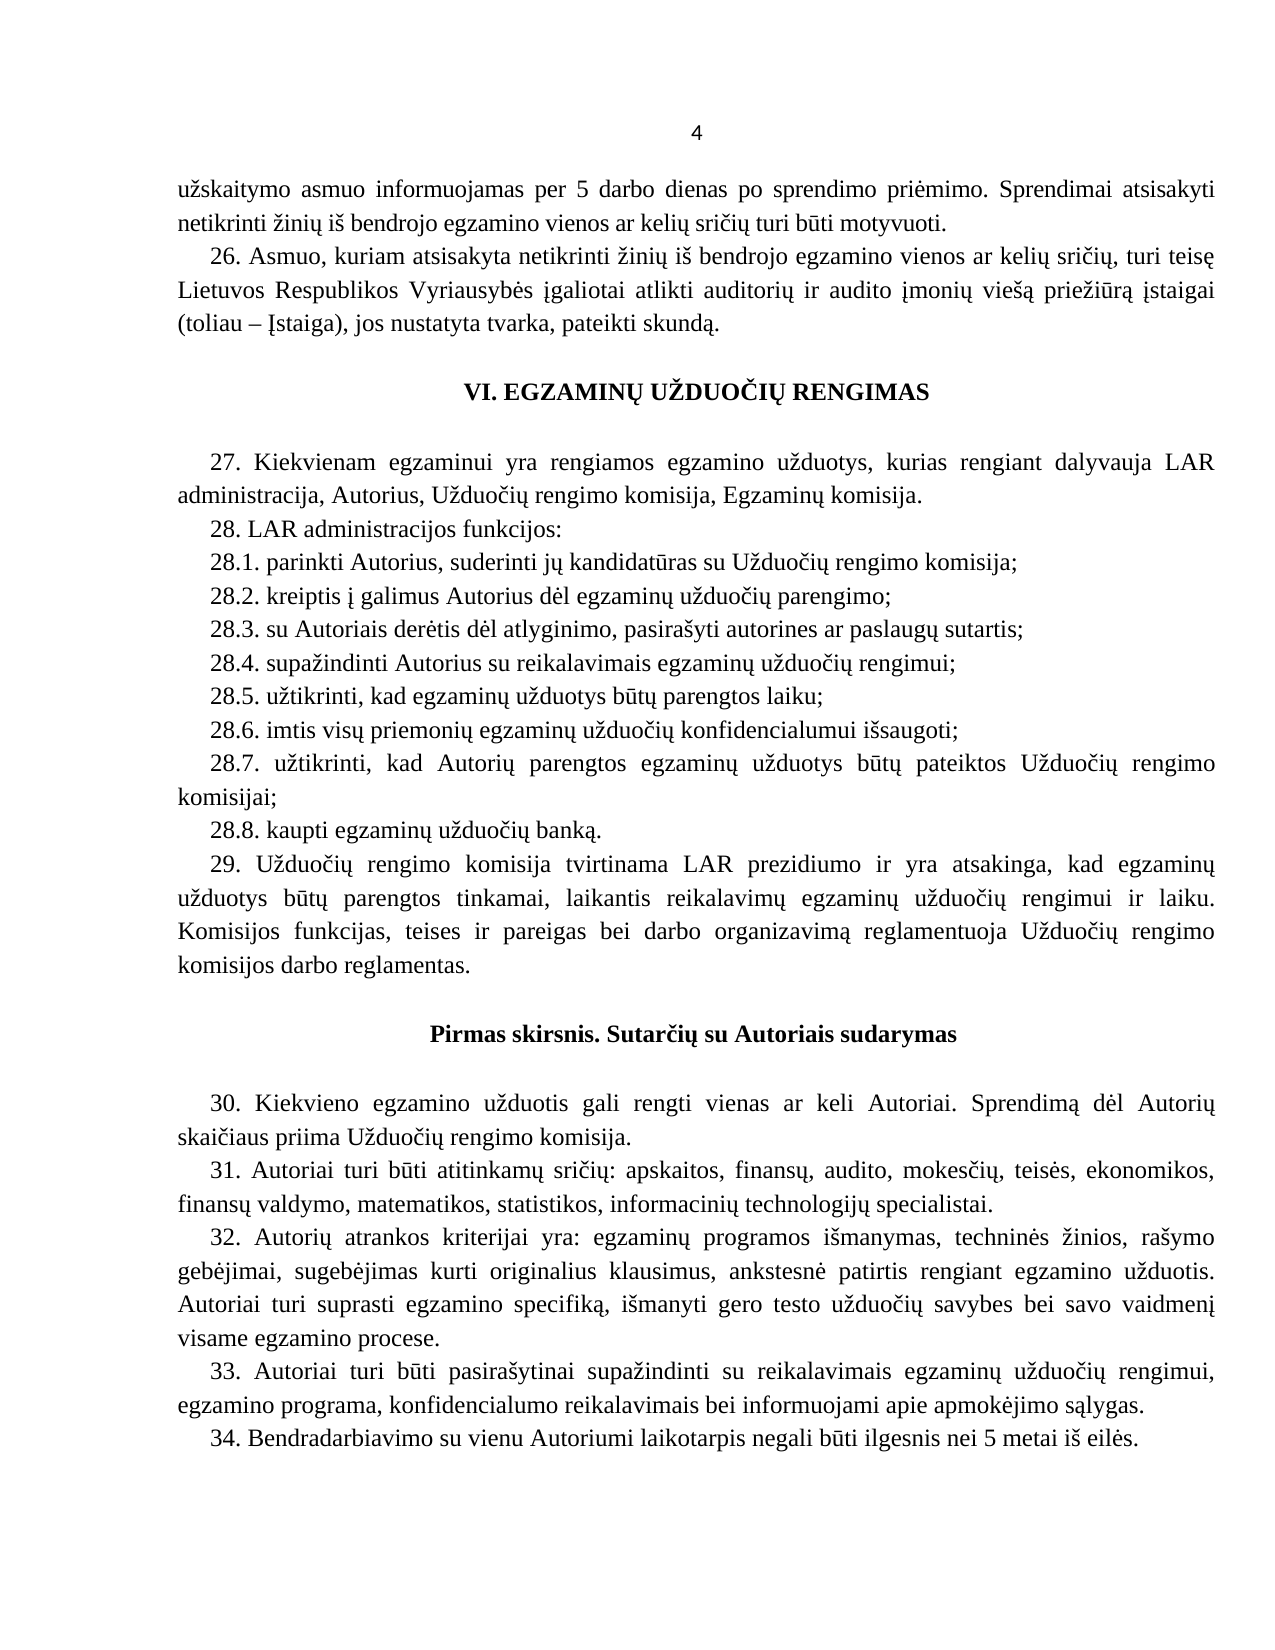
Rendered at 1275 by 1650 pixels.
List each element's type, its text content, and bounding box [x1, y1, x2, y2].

text 31. Autoriai turi būti atitinkamų sričių: apskaitos, finansų, audito, mokesčių, teisės, ekonomikos, finansų valdymo, matematikos, statistikos, informacinių technologijų specialistai. [177, 1155, 1216, 1217]
text 28.3. su Autoriais derėtis dėl atlyginimo, pasirašyti autorines ar paslaugų sutartis; [177, 614, 1216, 643]
text 28.8. kaupti egzaminų užduočių banką. [177, 816, 1216, 844]
text Pirmas skirsnis. Sutarčių su Autoriais sudarymas [177, 1019, 1216, 1048]
text 28.5. užtikrinti, kad egzaminų užduotys būtų parengtos laiku; [177, 681, 1216, 710]
text 29. Užduočių rengimo komisija tvirtinama LAR prezidiumo ir yra atsakinga, kad egzaminų užduotys būtų parengtos tinkamai, laikantis reikalavimų egzaminų užduočių rengimui ir laiku. Komisijos funkcijas, teises ir pareigas bei darbo organizavimą reglamentuoja Užduočių rengimo komisijos darbo reglamentas. [177, 849, 1216, 978]
text VI. EGZAMINŲ UŽDUOČIŲ RENGIMAS [177, 377, 1216, 406]
text 28. LAR administracijos funkcijos: [177, 514, 1216, 542]
text 26. Asmuo, kuriam atsisakyta netikrinti žinių iš bendrojo egzamino vienos ar kelių sričių, turi teisę Lietuvos Respublikos Vyriausybės įgaliotai atlikti auditorių ir audito įmonių viešą priežiūrą įstaigai (toliau – Įstaiga), jos nustatyta tvarka, pateikti skundą. [177, 241, 1216, 337]
text 28.2. kreiptis į galimus Autorius dėl egzaminų užduočių parengimo; [177, 581, 1216, 609]
text 28.1. parinkti Autorius, suderinti jų kandidatūras su Užduočių rengimo komisija; [177, 547, 1216, 576]
text 28.4. supažindinti Autorius su reikalavimais egzaminų užduočių rengimui; [177, 648, 1216, 677]
text 28.7. užtikrinti, kad Autorių parengtos egzaminų užduotys būtų pateiktos Užduočių rengimo komisijai; [177, 748, 1216, 811]
text 27. Kiekvienam egzaminui yra rengiamos egzamino užduotys, kurias rengiant dalyvauja LAR administracija, Autorius, Užduočių rengimo komisija, Egzaminų komisija. [177, 447, 1216, 509]
text 33. Autoriai turi būti pasirašytinai supažindinti su reikalavimais egzaminų užduočių rengimui, egzamino programa, konfidencialumo reikalavimais bei informuojami apie apmokėjimo sąlygas. [177, 1356, 1216, 1419]
text 34. Bendradarbiavimo su vienu Autoriumi laikotarpis negali būti ilgesnis nei 5 metai iš eilės. [177, 1423, 1216, 1452]
text 32. Autorių atrankos kriterijai yra: egzaminų programos išmanymas, techninės žinios, rašymo gebėjimai, sugebėjimas kurti originalius klausimus, ankstesnė patirtis rengiant egzamino užduotis. Autoriai turi suprasti egzamino specifiką, išmanyti gero testo užduočių savybes bei savo vaidmenį visame egzamino procese. [177, 1222, 1216, 1352]
text užskaitymo asmuo informuojamas per 5 darbo dienas po sprendimo priėmimo. Sprendimai atsisakyti netikrinti žinių iš bendrojo egzamino vienos ar kelių sričių turi būti motyvuoti. [177, 174, 1216, 236]
text 30. Kiekvieno egzamino užduotis gali rengti vienas ar keli Autoriai. Sprendimą dėl Autorių skaičiaus priima Užduočių rengimo komisija. [177, 1088, 1216, 1150]
text 28.6. imtis visų priemonių egzaminų užduočių konfidencialumui išsaugoti; [177, 715, 1216, 744]
